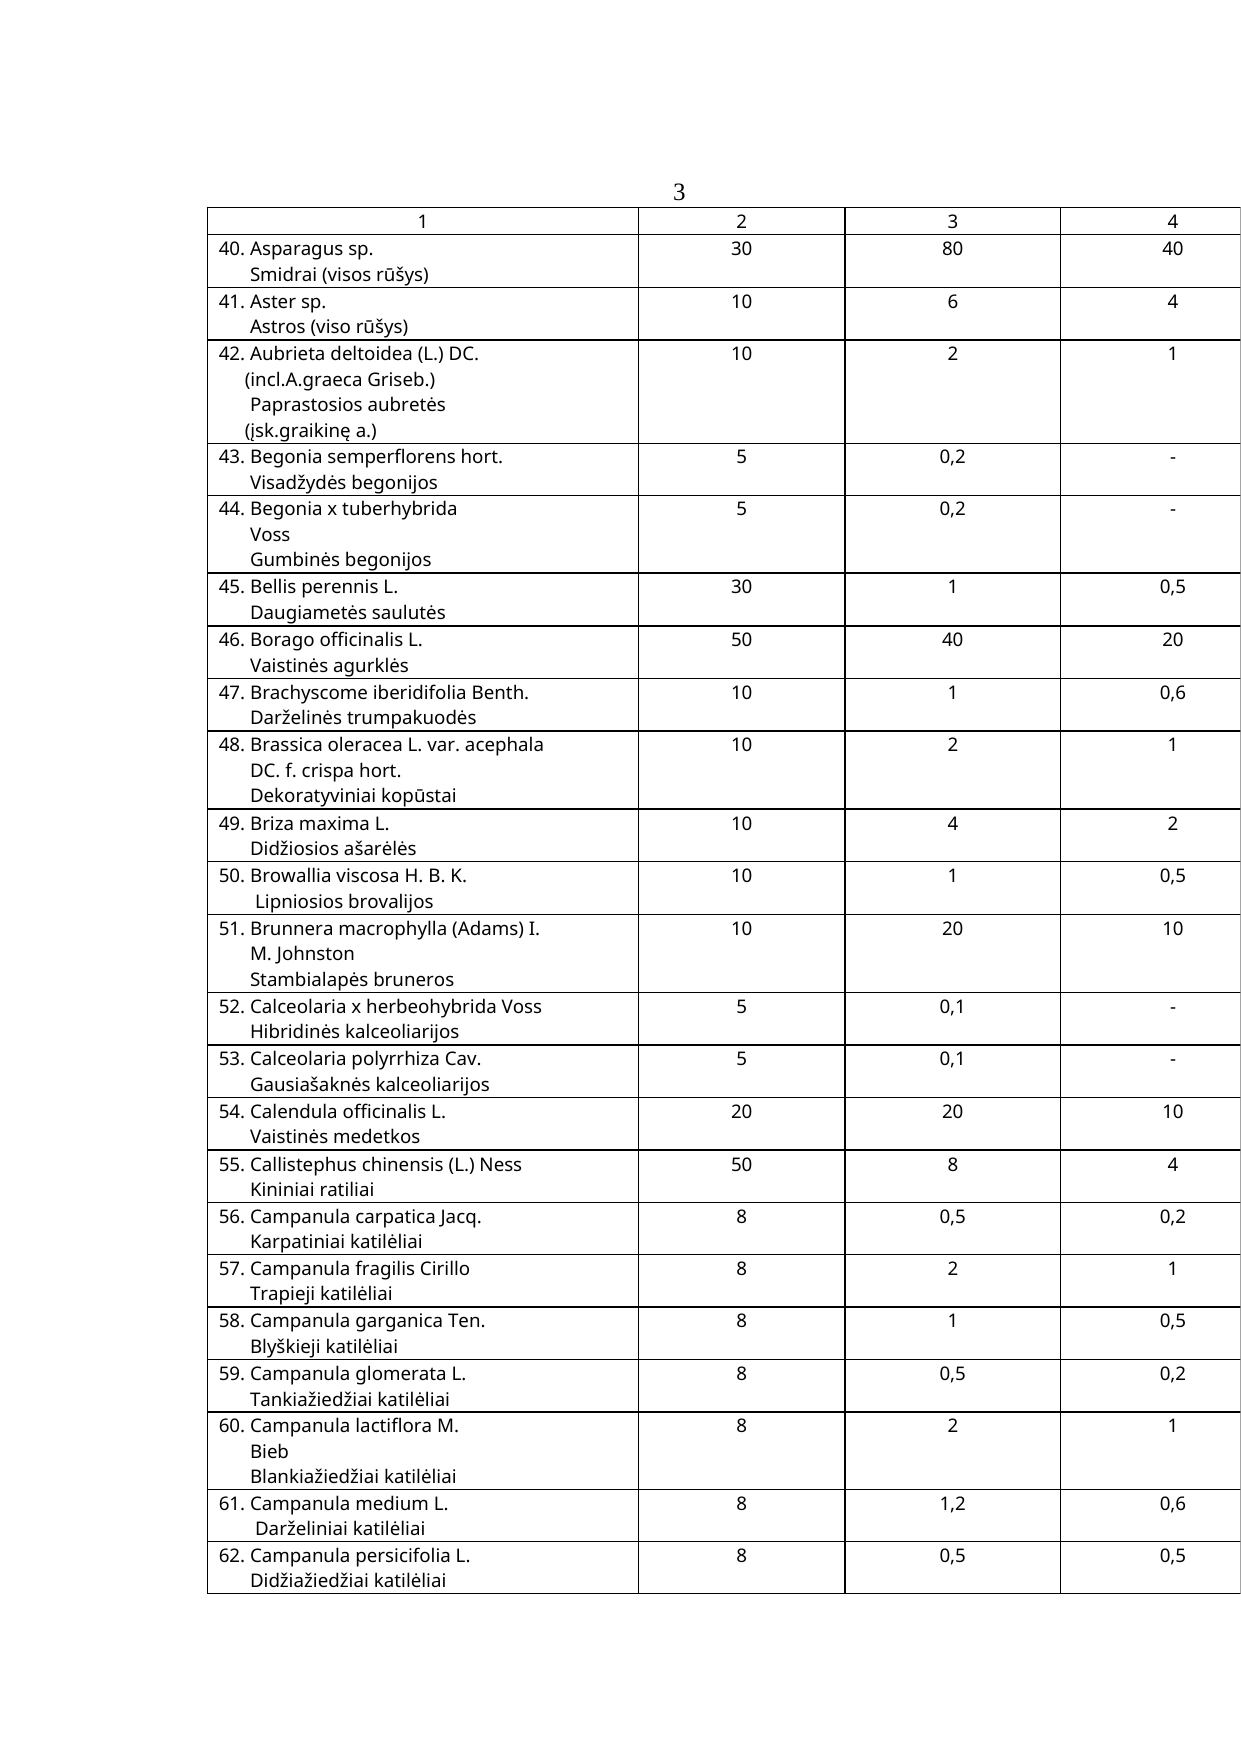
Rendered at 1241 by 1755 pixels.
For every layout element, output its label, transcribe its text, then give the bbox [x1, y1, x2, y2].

table_cell 1,2 [846, 1490, 1060, 1541]
table_cell 0,5 [1061, 1308, 1240, 1359]
table_cell 10 [639, 732, 844, 808]
table_cell 8 [639, 1490, 844, 1541]
table_cell 49. Briza maxima L. Didžiosios ašarėlės [208, 810, 638, 861]
table_cell 0,2 [1061, 1203, 1240, 1254]
table_cell 8 [639, 1413, 844, 1438]
table_cell 10 [639, 862, 844, 913]
table_cell [1061, 1464, 1240, 1489]
table_cell 1 [1061, 732, 1240, 808]
table_cell 42. Aubrieta deltoidea (L.) DC. (incl.A.graeca Griseb.) Paprastosios aubretės (įsk.graikinę a.) [208, 341, 638, 443]
table_cell 0,2 [1061, 1360, 1240, 1411]
table_cell 53. Calceolaria polyrrhiza Cav. Gausiašaknės kalceoliarijos [208, 1046, 638, 1097]
table_cell 5 [639, 444, 844, 495]
table_cell [639, 1464, 844, 1489]
table_cell 20 [1061, 627, 1240, 677]
table_cell 1 [846, 862, 1060, 913]
table_cell 50. Browallia viscosa H. B. K. Lipniosios brovalijos [208, 862, 638, 913]
table_cell 1 [846, 1308, 1060, 1359]
table_cell 20 [846, 1098, 1060, 1149]
table_cell Blankiažiedžiai katilėliai [208, 1464, 638, 1489]
table_cell 4 [1061, 1151, 1240, 1202]
table_cell 2 [846, 1255, 1060, 1306]
table_cell 60. Campanula lactiflora M. [208, 1413, 638, 1438]
table_cell 41. Aster sp. Astros (viso rūšys) [208, 288, 638, 339]
table_cell 1 [846, 574, 1060, 625]
table_cell 10 [1061, 1098, 1240, 1149]
table_cell 58. Campanula garganica Ten. Blyškieji katilėliai [208, 1308, 638, 1359]
table_cell [846, 1464, 1060, 1489]
table_cell - [1061, 1046, 1240, 1097]
table_cell 40. Asparagus sp. Smidrai (visos rūšys) [208, 235, 638, 286]
table_cell 1 [1061, 1413, 1240, 1438]
table_cell 0,2 [846, 496, 1060, 572]
table_header 1 [208, 208, 638, 234]
table_cell 8 [639, 1360, 844, 1411]
table_cell 10 [1061, 915, 1240, 992]
table_cell 20 [846, 915, 1060, 992]
table_cell 1 [846, 679, 1060, 730]
table_cell 0,5 [1061, 574, 1240, 625]
table_cell 62. Campanula persicifolia L. Didžiažiedžiai katilėliai [208, 1542, 638, 1593]
table_cell 4 [1061, 288, 1240, 339]
table_cell 0,5 [846, 1360, 1060, 1411]
table_cell 0,5 [1061, 1542, 1240, 1593]
table_cell 0,2 [846, 444, 1060, 495]
table_cell 5 [639, 1046, 844, 1097]
table_cell 2 [846, 1413, 1060, 1438]
table_header 2 [639, 208, 844, 234]
table_cell 46. Borago officinalis L. Vaistinės agurklės [208, 627, 638, 677]
table_cell 54. Calendula officinalis L. Vaistinės medetkos [208, 1098, 638, 1149]
table_cell 5 [639, 496, 844, 572]
table_cell 10 [639, 915, 844, 992]
table_header 4 [1061, 208, 1240, 234]
table_cell [1061, 1438, 1240, 1463]
table_cell 56. Campanula carpatica Jacq. Karpatiniai katilėliai [208, 1203, 638, 1254]
table_cell Bieb [208, 1438, 638, 1463]
table_cell 55. Callistephus chinensis (L.) Ness Kininiai ratiliai [208, 1151, 638, 1202]
table_cell 8 [846, 1151, 1060, 1202]
table_cell 80 [846, 235, 1060, 286]
table_cell 10 [639, 810, 844, 861]
table_cell 2 [846, 341, 1060, 443]
table_cell 0,1 [846, 1046, 1060, 1097]
table_cell [639, 1438, 844, 1463]
table_cell 44. Begonia x tuberhybrida Voss Gumbinės begonijos [208, 496, 638, 572]
table_cell 52. Calceolaria x herbeohybrida Voss Hibridinės kalceoliarijos [208, 993, 638, 1044]
table_header 3 [846, 208, 1060, 234]
table_cell 10 [639, 679, 844, 730]
table_cell 2 [1061, 810, 1240, 861]
table_cell 30 [639, 235, 844, 286]
table_cell - [1061, 444, 1240, 495]
table_cell 47. Brachyscome iberidifolia Benth. Darželinės trumpakuodės [208, 679, 638, 730]
table_cell 40 [846, 627, 1060, 677]
table_cell 10 [639, 341, 844, 443]
table_cell - [1061, 993, 1240, 1044]
table_cell - [1061, 496, 1240, 572]
table_cell 2 [846, 732, 1060, 808]
table_cell 51. Brunnera macrophylla (Adams) I. M. Johnston Stambialapės bruneros [208, 915, 638, 992]
table_cell 1 [1061, 1255, 1240, 1306]
table_cell [846, 1438, 1060, 1463]
table_cell 45. Bellis perennis L. Daugiametės saulutės [208, 574, 638, 625]
table_cell 8 [639, 1255, 844, 1306]
table_cell 0,5 [846, 1542, 1060, 1593]
table_cell 10 [639, 288, 844, 339]
table_cell 6 [846, 288, 1060, 339]
table_cell 8 [639, 1542, 844, 1593]
table_cell 0,6 [1061, 679, 1240, 730]
table_cell 50 [639, 627, 844, 677]
table_cell 0,5 [846, 1203, 1060, 1254]
table_cell 43. Begonia semperflorens hort. Visadžydės begonijos [208, 444, 638, 495]
table_cell 0,1 [846, 993, 1060, 1044]
table_cell 8 [639, 1203, 844, 1254]
table_cell 48. Brassica oleracea L. var. acephala DC. f. crispa hort. Dekoratyviniai kopūstai [208, 732, 638, 808]
table_cell 40 [1061, 235, 1240, 286]
table_cell 0,6 [1061, 1490, 1240, 1541]
table_cell 30 [639, 574, 844, 625]
table_cell 8 [639, 1308, 844, 1359]
table_cell 20 [639, 1098, 844, 1149]
table_cell 1 [1061, 341, 1240, 443]
table_cell 4 [846, 810, 1060, 861]
table_cell 57. Campanula fragilis Cirillo Trapieji katilėliai [208, 1255, 638, 1306]
table_cell 59. Campanula glomerata L. Tankiažiedžiai katilėliai [208, 1360, 638, 1411]
table_cell 50 [639, 1151, 844, 1202]
table_cell 0,5 [1061, 862, 1240, 913]
table_cell 61. Campanula medium L. Darželiniai katilėliai [208, 1490, 638, 1541]
table_cell 5 [639, 993, 844, 1044]
